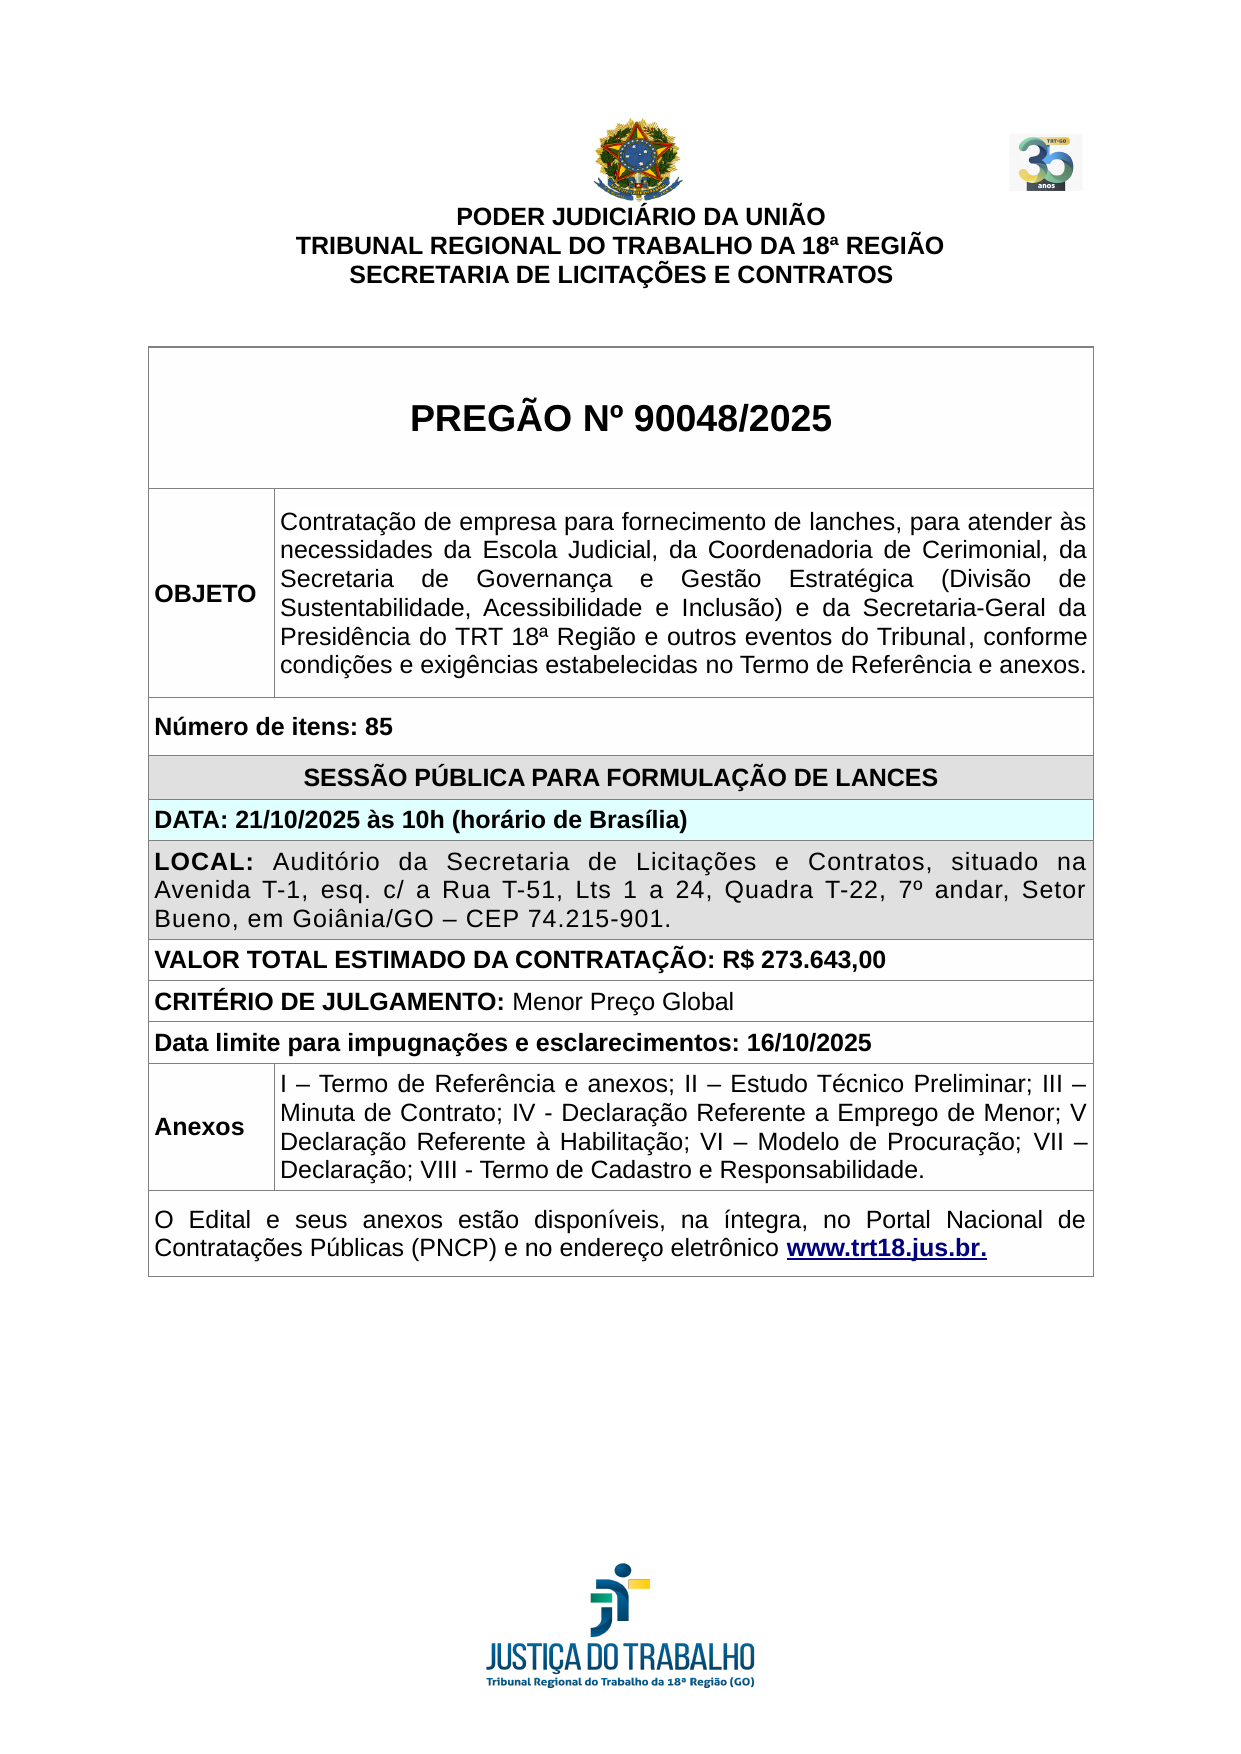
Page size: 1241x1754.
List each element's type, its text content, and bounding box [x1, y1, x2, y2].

table_cell Anexos [149, 1064, 274, 1190]
table_cell Número de itens: 85 [149, 698, 1093, 755]
table_cell Data limite para impugnações e esclarecimentos: 16/10/2025 [149, 1022, 1093, 1062]
table_cell Contratação de empresa para fornecimento de lanches, para atender às necessidades da Escola Judicial, da Coordenadoria de Cerimonial, da Secretaria de Governança e Gestão Estratégica (Divisão de Sustentabilidade, Acessibilidade e Inclusão) e da Secretaria-Geral da Presidência do TRT 18ª Região e outros eventos do Tribunal, conforme condições e exigências estabelecidas no Termo de Referência e anexos. [275, 489, 1093, 697]
table_cell O Edital e seus anexos estão disponíveis, na íntegra, no Portal Nacional de Contratações Públicas (PNCP) e no endereço eletrônico www.trt18.jus.br. [149, 1191, 1093, 1276]
table_cell OBJETO [149, 489, 274, 697]
picture [478, 1559, 762, 1692]
picture [1002, 134, 1089, 191]
table_cell I – Termo de Referência e anexos; II – Estudo Técnico Preliminar; III – Minuta de Contrato; IV - Declaração Referente a Emprego de Menor; V Declaração Referente à Habilitação; VI – Modelo de Procuração; VII – Declaração; VIII - Termo de Cadastro e Responsabilidade. [275, 1064, 1093, 1190]
table_cell SESSÃO PÚBLICA PARA FORMULAÇÃO DE LANCES [149, 756, 1093, 799]
table_cell DATA: 21/10/2025 às 10h (horário de Brasília) [149, 800, 1093, 840]
table_header PREGÃO Nº 90048/2025 [149, 348, 1093, 488]
table_cell LOCAL: Auditório da Secretaria de Licitações e Contratos, situado na Avenida T-1, esq. c/ a Rua T-51, Lts 1 a 24, Quadra T-22, 7º andar, Setor Bueno, em Goiânia/GO – CEP 74.215-901. [149, 841, 1093, 939]
table_cell VALOR TOTAL ESTIMADO DA CONTRATAÇÃO: R$ 273.643,00 [149, 940, 1093, 980]
table_cell CRITÉRIO DE JULGAMENTO: Menor Preço Global [149, 981, 1093, 1021]
